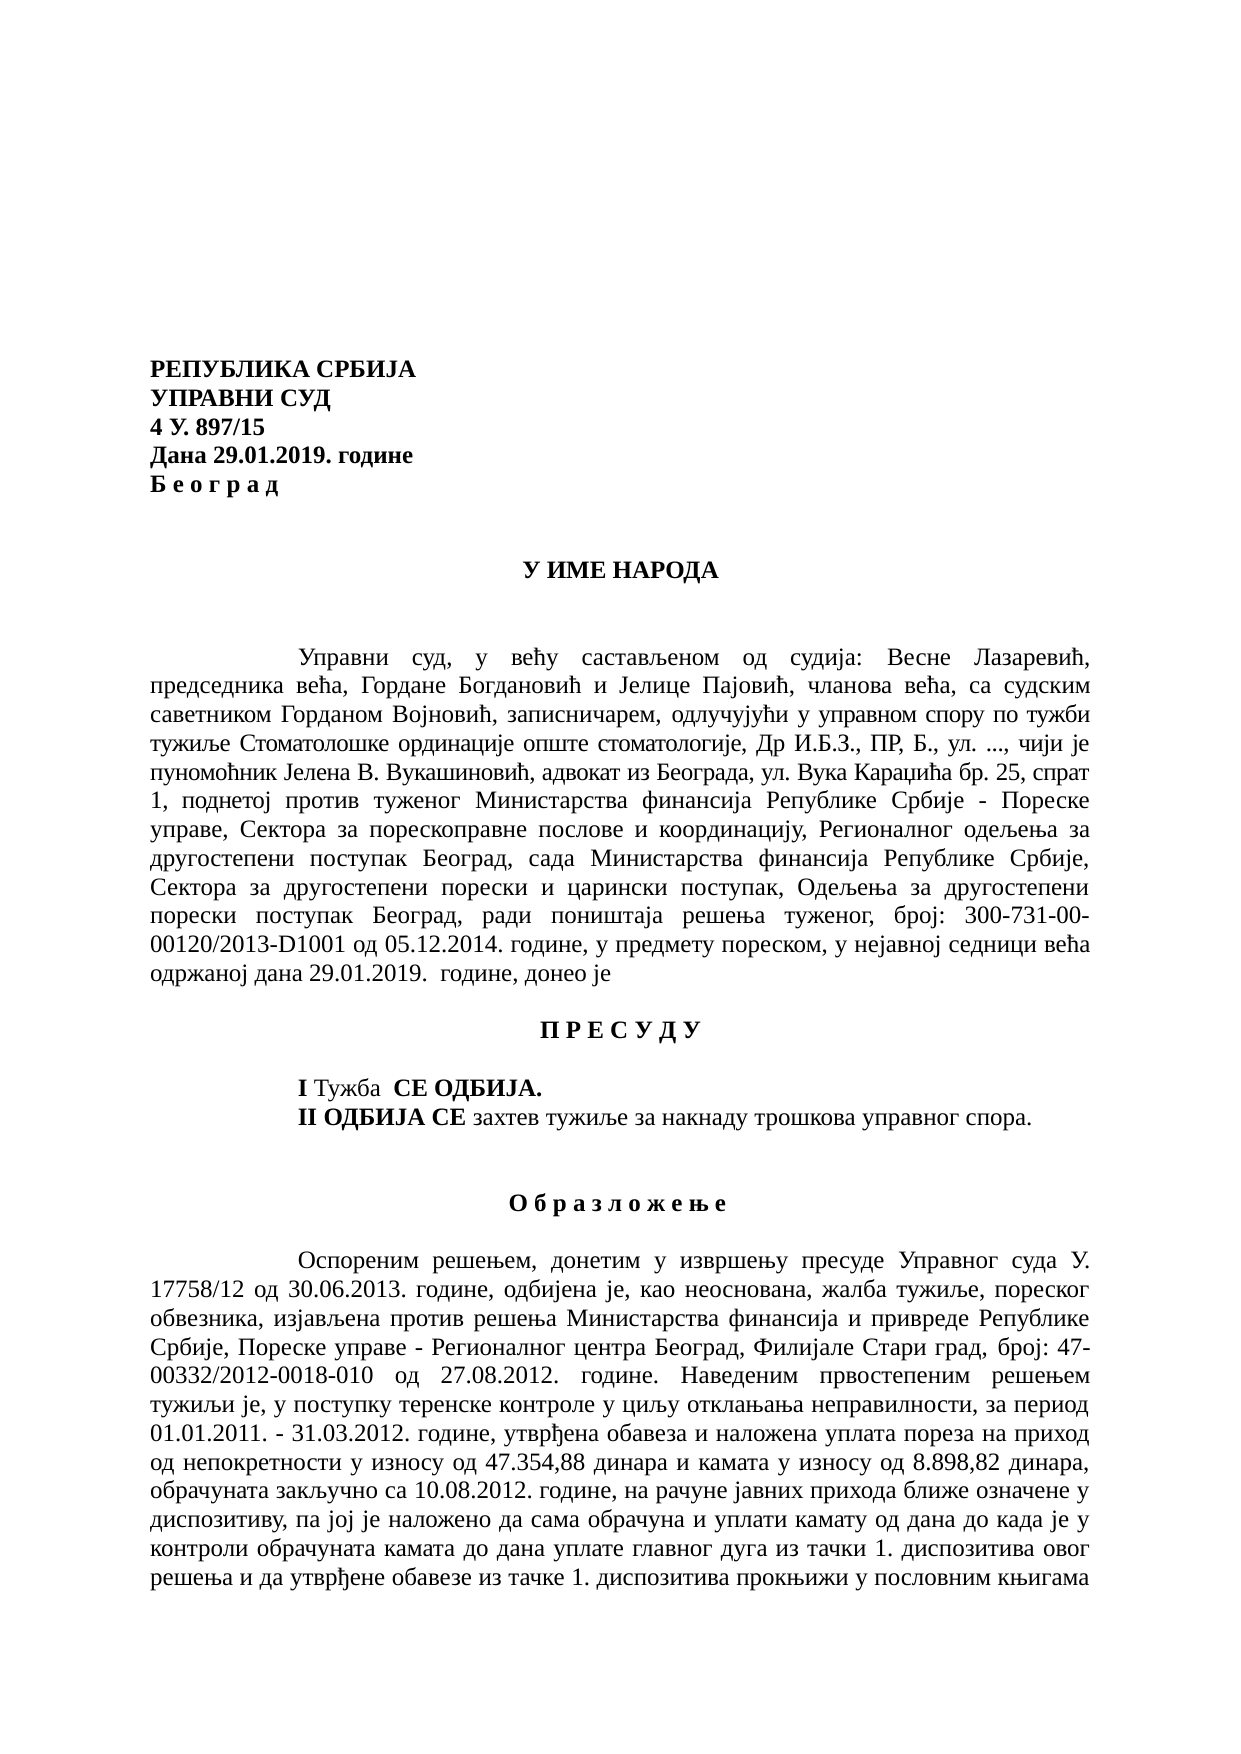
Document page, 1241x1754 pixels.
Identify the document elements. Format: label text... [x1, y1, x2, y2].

text II ОДБИЈА СЕ захтев тужиље за накнаду трошкова управног спора. [150, 1102, 1091, 1130]
text У ИМЕ НАРОДА [150, 555, 1091, 584]
text Б е о г р а д [150, 469, 1091, 498]
text О б р а з л о ж е њ е [150, 1188, 1091, 1217]
text УПРАВНИ СУД [150, 383, 1091, 412]
text РЕПУБЛИКА СРБИЈА [150, 148, 1091, 383]
text П Р Е С У Д У [150, 1015, 1091, 1044]
text Оспореним решењем, донетим у извршењу пресуде Управног суда У. 17758/12 од 30.06.2013. године, одбијена је, као неоснована, жалба тужиље, пореског обвезника, изјављена против решења Министарства финансија и привреде Републике Србије, Пореске управе - Регионалног центра Београд, Филијале Стари град, број: 47-00332/2012-0018-010 од 27.08.2012. године. Наведеним првостепеним решењем тужиљи је, у поступку теренске контроле у циљу отклањања неправилности, за период 01.01.2011. - 31.03.2012. године, утврђена обавеза и наложена уплата пореза на приход од непокретности у износу од 47.354,88 динара и камата у износу од 8.898,82 динара, обрачуната закључно са 10.08.2012. године, на рачуне јавних прихода ближе означене у диспозитиву, па јој је наложено да сама обрачуна и уплати камату од дана до када је у контроли обрачуната камата до дана уплате главног дуга из тачки 1. диспозитива овог решења и да утврђене обавезе из тачке 1. диспозитива прокњижи у пословним књигама [150, 1245, 1091, 1590]
text Управни суд, у већу састављеном од судија: Весне Лазаревић, председника већа, Гордане Богдановић и Јелице Пајовић, чланова већа, са судским саветником Горданом Војновић, записничарем, одлучујући у управном спору по тужби тужиље Стоматолошке ординације опште стоматологије, Др И.Б.З., ПР, Б., ул. ..., чији је пуномоћник Јелена В. Вукашиновић, адвокат из Београда, ул. Вука Караџића бр. 25, спрат 1, поднетој против туженог Министарства финансија Републике Србије - Пореске управе, Сектора за порескоправне послове и координацију, Регионалног одељења за другостепени поступак Београд, сада Министарства финансија Републике Србије, Сектора за другостепени порески и царински поступак, Одељења за другостепени порески поступак Београд, ради поништаја решења туженог, број: 300-731-00-00120/2013-D1001 од 05.12.2014. године, у предмету пореском, у нејавној седници већа одржаној дана 29.01.2019. године, донео је [150, 642, 1091, 987]
text Дана 29.01.2019. године [150, 440, 1091, 469]
text I Тужба СЕ ОДБИЈА. [150, 1073, 1091, 1102]
text 4 У. 897/15 [150, 412, 1091, 440]
